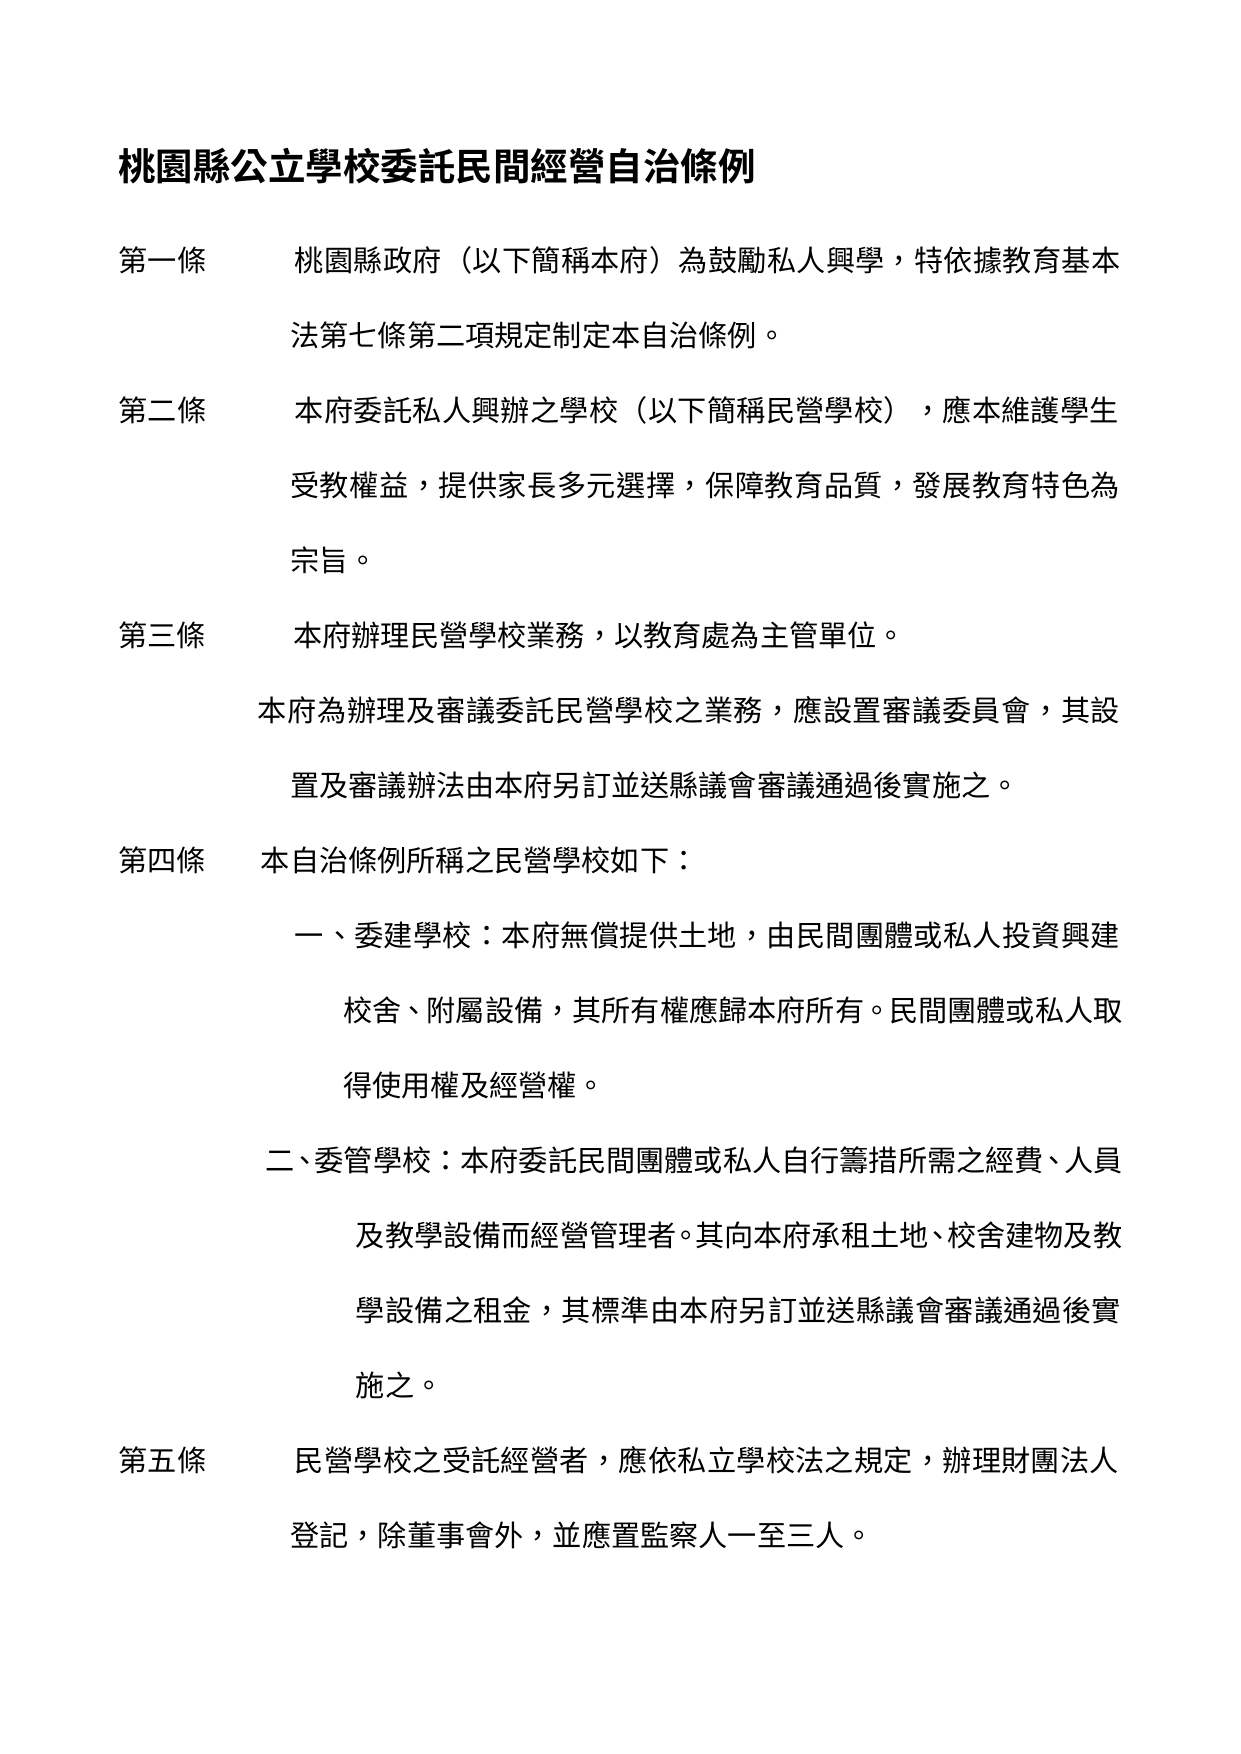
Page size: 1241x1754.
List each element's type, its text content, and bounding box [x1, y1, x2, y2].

text 第三條 本府辦理民營學校業務，以教育處為主管單位。 [118, 596, 1122, 671]
text 本府為辦理及審議委託民營學校之業務，應設置審議委員會，其設置及審議辦法由本府另訂並送縣議會審議通過後實施之。 [118, 671, 1122, 821]
text 第二條 本府委託私人興辦之學校（以下簡稱民營學校），應本維護學生受教權益，提供家長多元選擇，保障教育品質，發展教育特色為宗旨。 [118, 371, 1122, 596]
text 第四條 本自治條例所稱之民營學校如下： [118, 821, 1122, 896]
text 第五條 民營學校之受託經營者，應依私立學校法之規定，辦理財團法人登記，除董事會外，並應置監察人一至三人。 [118, 1421, 1122, 1571]
text 第一條 桃園縣政府（以下簡稱本府）為鼓勵私人興學，特依據教育基本法第七條第二項規定制定本自治條例。 [118, 221, 1122, 371]
text 一、委建學校：本府無償提供土地，由民間團體或私人投資興建校舍、附屬設備，其所有權應歸本府所有。民間團體或私人取得使用權及經營權。 [118, 896, 1122, 1121]
text 桃園縣公立學校委託民間經營自治條例 [118, 127, 1122, 202]
text 二、委管學校：本府委託民間團體或私人自行籌措所需之經費、人員及教學設備而經營管理者。其向本府承租土地、校舍建物及教學設備之租金，其標準由本府另訂並送縣議會審議通過後實施之。 [118, 1121, 1122, 1421]
